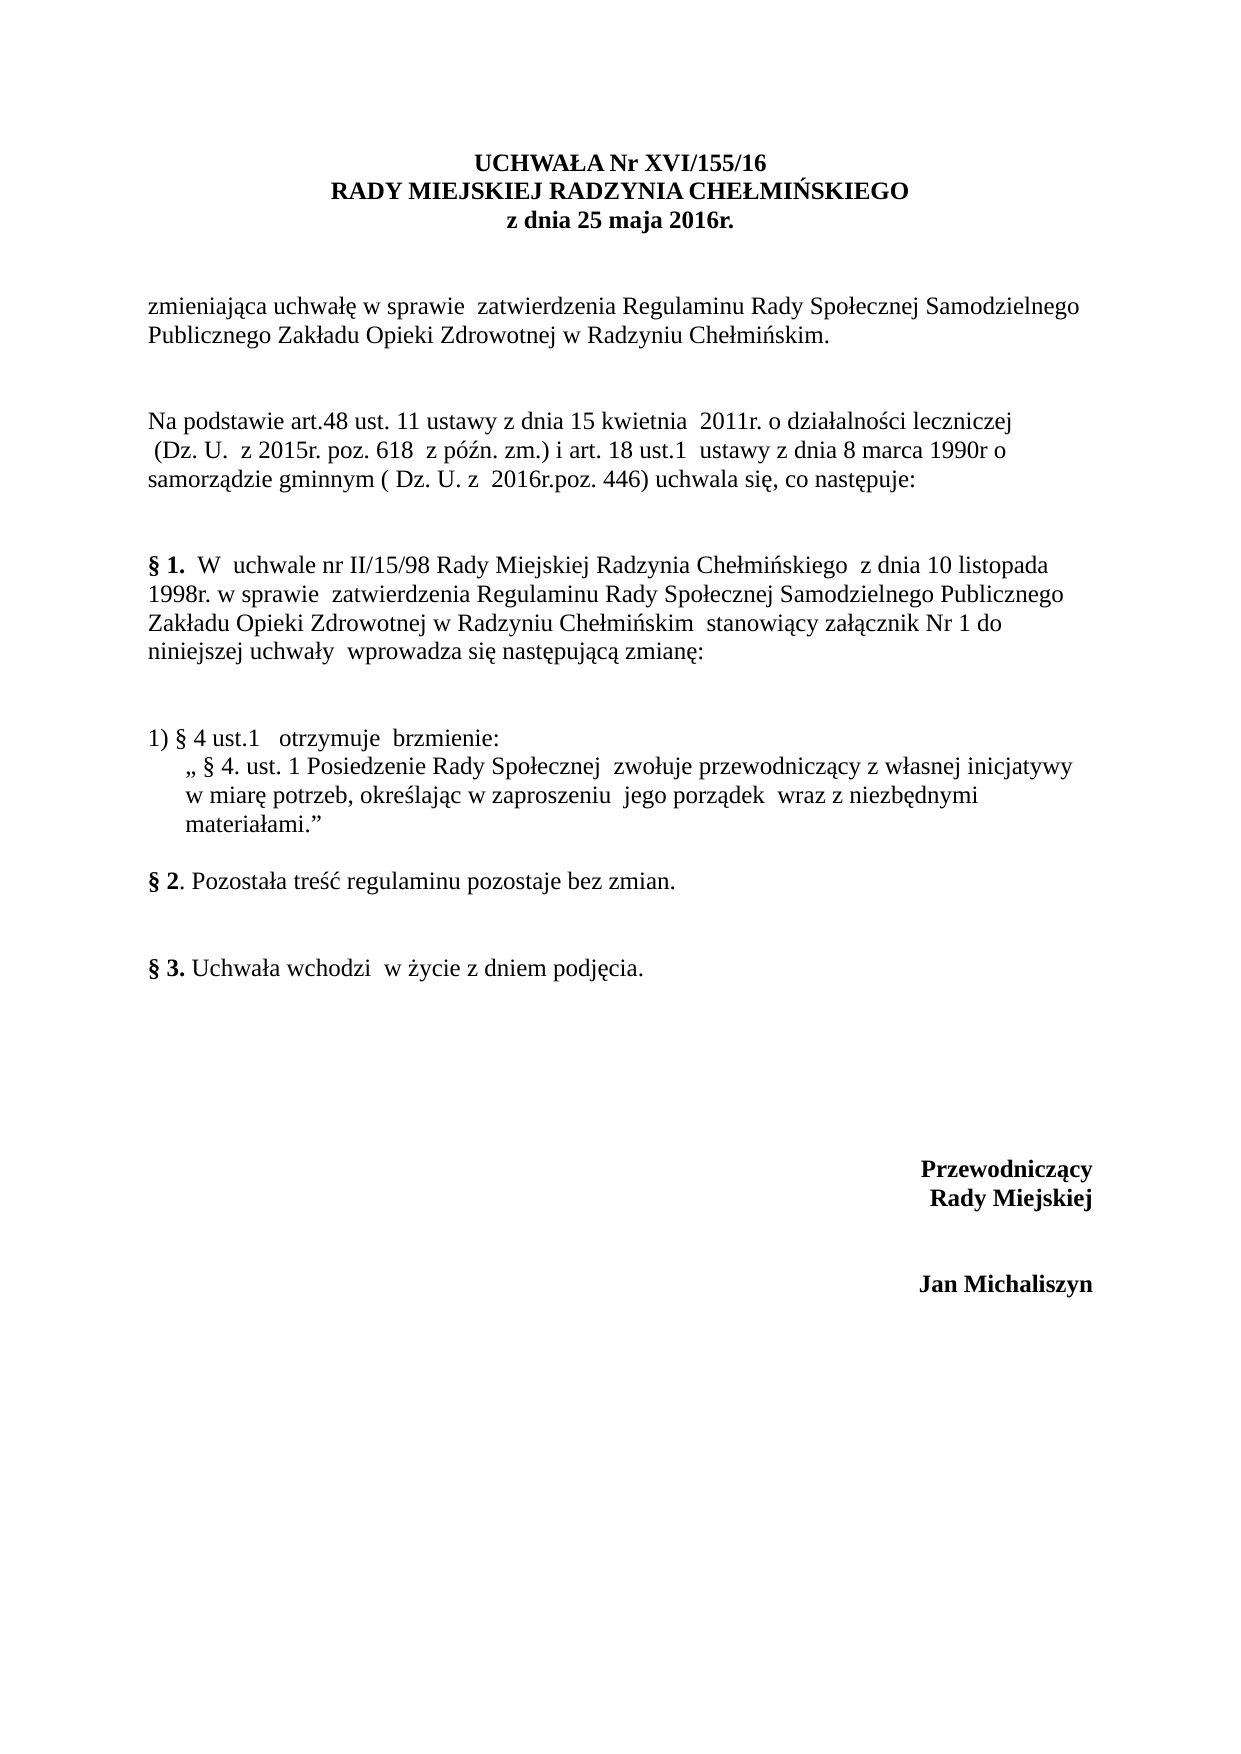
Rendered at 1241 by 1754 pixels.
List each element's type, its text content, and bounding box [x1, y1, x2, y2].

text (Dz. U. z 2015r. poz. 618 z późn. zm.) i art. 18 ust.1 ustawy z dnia 8 marca 1990r o samorządzie gminnym ( Dz. U. z 2016r.poz. 446) uchwala się, co następuje: [148, 435, 1093, 493]
text § 1. W uchwale nr II/15/98 Rady Miejskiej Radzynia Chełmińskiego z dnia 10 listopada 1998r. w sprawie zatwierdzenia Regulaminu Rady Społecznej Samodzielnego Publicznego Zakładu Opieki Zdrowotnej w Radzyniu Chełmińskim stanowiący załącznik Nr 1 do niniejszej uchwały wprowadza się następującą zmianę: [148, 550, 1093, 665]
text zmieniająca uchwałę w sprawie zatwierdzenia Regulaminu Rady Społecznej Samodzielnego Publicznego Zakładu Opieki Zdrowotnej w Radzyniu Chełmińskim. [148, 291, 1093, 349]
text Na podstawie art.48 ust. 11 ustawy z dnia 15 kwietnia 2011r. o działalności leczniczej [148, 406, 1093, 435]
text z dnia 25 maja 2016r. [148, 205, 1093, 234]
text RADY MIEJSKIEJ RADZYNIA CHEŁMIŃSKIEGO [148, 176, 1093, 205]
text Rady Miejskiej [148, 1183, 1093, 1211]
text 1) § 4 ust.1 otrzymuje brzmienie: [148, 723, 1093, 751]
text Jan Michaliszyn [148, 1269, 1093, 1298]
text Przewodniczący [148, 1154, 1093, 1183]
text § 3. Uchwała wchodzi w życie z dniem podjęcia. [148, 953, 1093, 981]
text UCHWAŁA Nr XVI/155/16 [148, 148, 1093, 176]
text § 2. Pozostała treść regulaminu pozostaje bez zmian. [148, 866, 1093, 895]
text „ § 4. ust. 1 Posiedzenie Rady Społecznej zwołuje przewodniczący z własnej inicjatywy w miarę potrzeb, określając w zaproszeniu jego porządek wraz z niezbędnymi materiałami.” [185, 751, 1093, 838]
